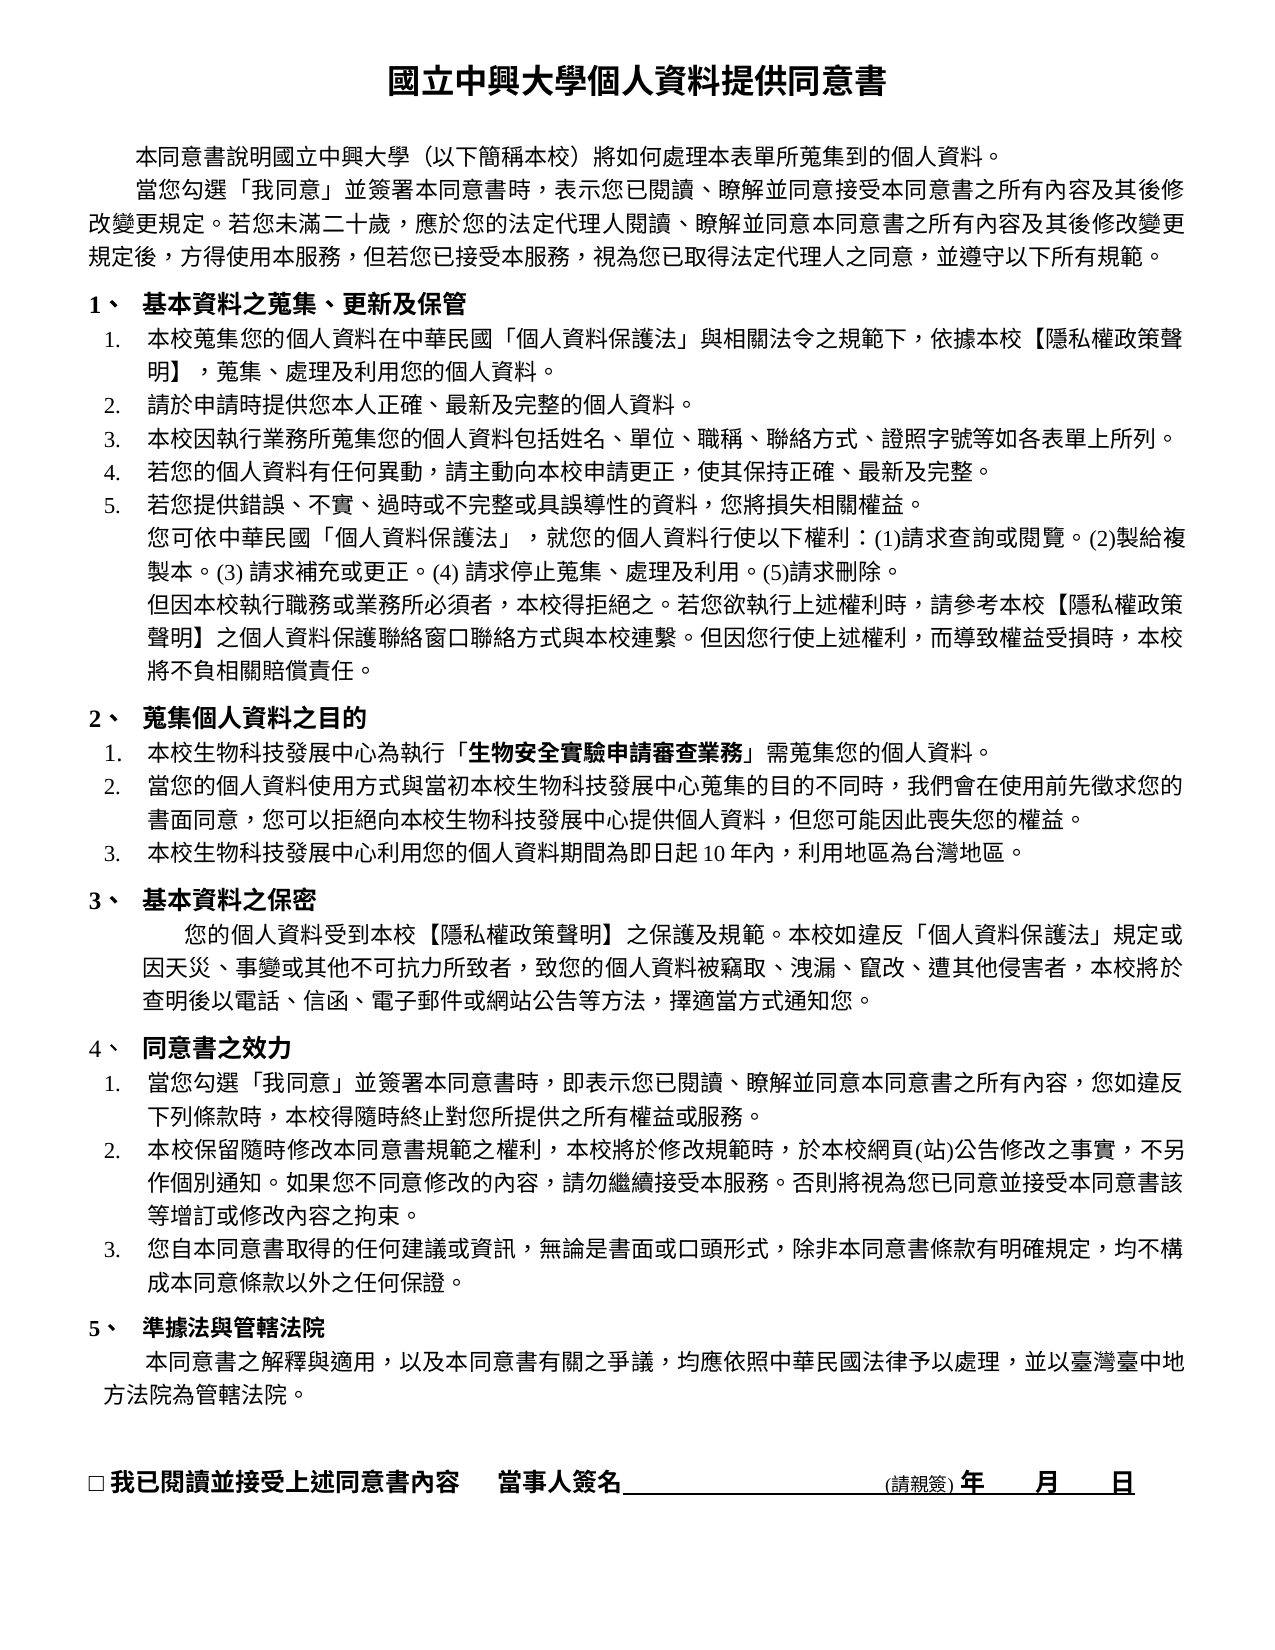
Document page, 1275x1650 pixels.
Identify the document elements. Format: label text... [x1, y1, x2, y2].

text 本同意書說明國立中興大學（以下簡稱本校）將如何處理本表單所蒐集到的個人資料。 [89, 139, 1186, 172]
list 本校生物科技發展中心利用您的個人資料期間為即日起10年內，利用地區為台灣地區。 [103, 835, 1186, 868]
list 基本資料之保密 [89, 880, 1186, 917]
text 本同意書之解釋與適用，以及本同意書有關之爭議，均應依照中華民國法律予以處理，並以臺灣臺中地方法院為管轄法院。 [103, 1343, 1186, 1410]
list 您自本同意書取得的任何建議或資訊，無論是書面或口頭形式，除非本同意書條款有明確規定，均不構成本同意條款以外之任何保證。 [103, 1231, 1186, 1298]
text 當您勾選「我同意」並簽署本同意書時，表示您已閱讀、瞭解並同意接受本同意書之所有內容及其後修改變更規定。若您未滿二十歲，應於您的法定代理人閱讀、瞭解並同意本同意書之所有內容及其後修改變更規定後，方得使用本服務，但若您已接受本服務，視為您已取得法定代理人之同意，並遵守以下所有規範。 [89, 172, 1186, 272]
text 您的個人資料受到本校【隱私權政策聲明】之保護及規範。本校如違反「個人資料保護法」規定或因天災、事變或其他不可抗力所致者，致您的個人資料被竊取、洩漏、竄改、遭其他侵害者，本校將於查明後以電話、信函、電子郵件或網站公告等方法，擇適當方式通知您。 [142, 917, 1186, 1016]
list 蒐集個人資料之目的 [89, 699, 1186, 735]
list 本校因執行業務所蒐集您的個人資料包括姓名、單位、職稱、聯絡方式、證照字號等如各表單上所列。 [103, 420, 1186, 454]
list 當您勾選「我同意」並簽署本同意書時，即表示您已閱讀、瞭解並同意本同意書之所有內容，您如違反下列條款時，本校得隨時終止對您所提供之所有權益或服務。 [103, 1065, 1186, 1132]
list 同意書之效力 [89, 1029, 1186, 1065]
list 基本資料之蒐集、更新及保管 [89, 284, 1186, 321]
text 國立中興大學個人資料提供同意書 [89, 60, 1186, 102]
text □ 我已閱讀並接受上述同意書內容 當事人簽名 (請親簽) 年 月 日 [89, 1462, 1186, 1498]
list 若您的個人資料有任何異動，請主動向本校申請更正，使其保持正確、最新及完整。 [103, 454, 1186, 487]
list 本校蒐集您的個人資料在中華民國「個人資料保護法」與相關法令之規範下，依據本校【隱私權政策聲明】，蒐集、處理及利用您的個人資料。 [103, 321, 1186, 387]
list 本校生物科技發展中心為執行「生物安全實驗申請審查業務」需蒐集您的個人資料。 [103, 735, 1186, 768]
list 若您提供錯誤、不實、過時或不完整或具誤導性的資料，您將損失相關權益。 [103, 487, 1186, 520]
list 當您的個人資料使用方式與當初本校生物科技發展中心蒐集的目的不同時，我們會在使用前先徵求您的書面同意，您可以拒絕向本校生物科技發展中心提供個人資料，但您可能因此喪失您的權益。 [103, 768, 1186, 835]
list 準據法與管轄法院 [89, 1310, 1186, 1343]
text 您可依中華民國「個人資料保護法」，就您的個人資料行使以下權利：(1)請求查詢或閱覽。(2)製給複製本。(3) 請求補充或更正。(4) 請求停止蒐集、處理及利用。(5)請求刪除。 [148, 520, 1186, 587]
list 請於申請時提供您本人正確、最新及完整的個人資料。 [103, 387, 1186, 420]
text 但因本校執行職務或業務所必須者，本校得拒絕之。若您欲執行上述權利時，請參考本校【隱私權政策聲明】之個人資料保護聯絡窗口聯絡方式與本校連繫。但因您行使上述權利，而導致權益受損時，本校將不負相關賠償責任。 [148, 587, 1186, 686]
list 本校保留隨時修改本同意書規範之權利，本校將於修改規範時，於本校網頁(站)公告修改之事實，不另作個別通知。如果您不同意修改的內容，請勿繼續接受本服務。否則將視為您已同意並接受本同意書該等增訂或修改內容之拘束。 [103, 1132, 1186, 1231]
